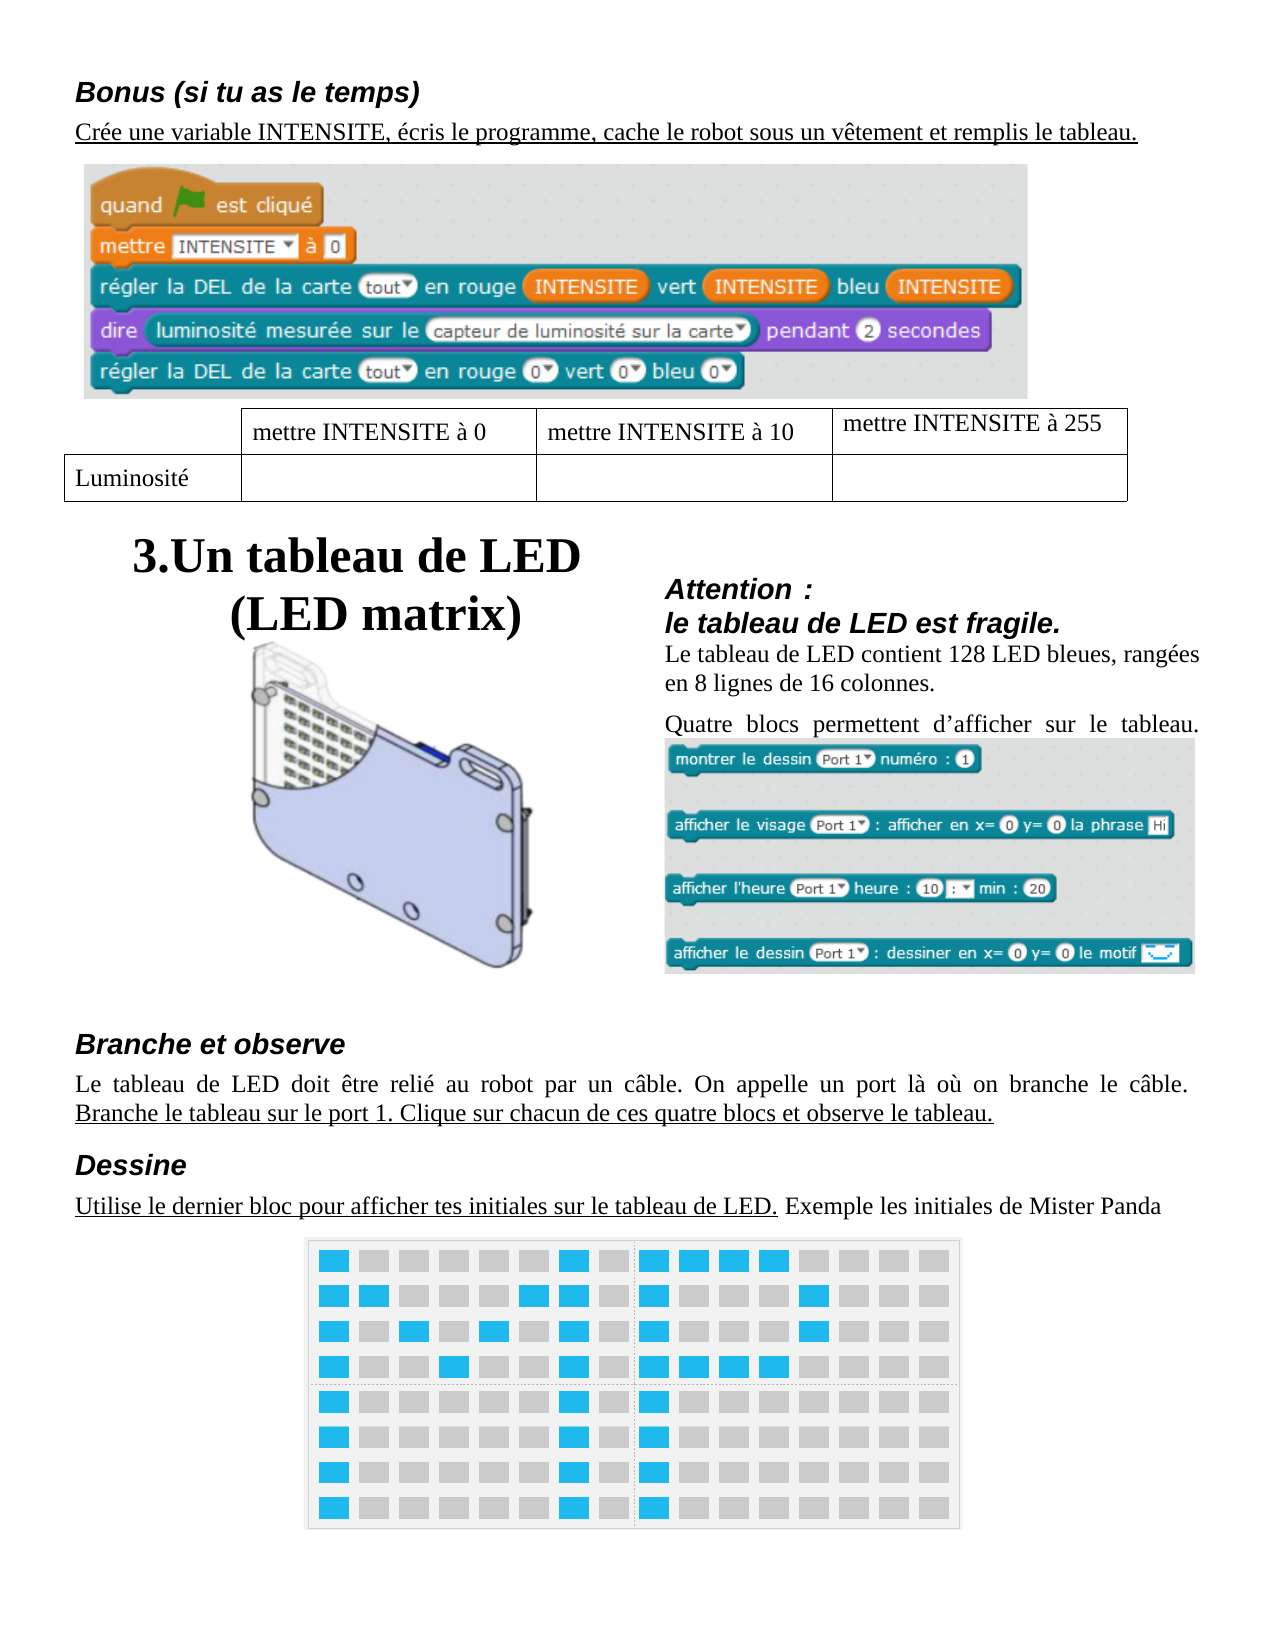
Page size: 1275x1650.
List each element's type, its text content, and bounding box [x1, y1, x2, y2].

table_header mettre INTENSITE à 10 [537, 409, 832, 454]
list Le tableau de LED doit être relié au robot par un câble. On appelle un port là où on branche le câble. Branche le tableau sur le port 1. Clique sur chacun de ces quatre blocs et observe le tableau. [75, 1069, 1191, 1127]
subtitle Un tableau de LED (LED matrix) [112, 526, 602, 973]
table_header mettre INTENSITE à 0 [242, 409, 536, 454]
picture [303, 1237, 963, 1530]
table_cell [833, 455, 1127, 501]
subtitle Bonus (si tu as le temps) [75, 75, 1191, 108]
table_cell [242, 455, 536, 501]
table_cell Luminosité [65, 455, 241, 501]
subtitle Dessine [75, 1148, 1191, 1182]
text Le tableau de LED contient 128 LED bleues, rangées en 8 lignes de 16 colonnes. [664, 639, 1200, 697]
subtitle Branche et observe [75, 1027, 1191, 1060]
text Quatre blocs permettent d’afficher sur le tableau. [664, 709, 1200, 973]
picture [664, 738, 1196, 974]
picture [150, 641, 631, 974]
subtitle Attention : le tableau de LED est fragile. [664, 572, 1191, 639]
table_cell [537, 455, 832, 501]
list Utilise le dernier bloc pour afficher tes initiales sur le tableau de LED. Exemple les initiales de Mister Panda [75, 1191, 1191, 1219]
table_header mettre INTENSITE à 255 [833, 409, 1127, 454]
table_header [64, 408, 241, 454]
list Crée une variable INTENSITE, écris le programme, cache le robot sous un vêtement et remplis le tableau. [75, 117, 1191, 146]
picture [83, 164, 1028, 399]
